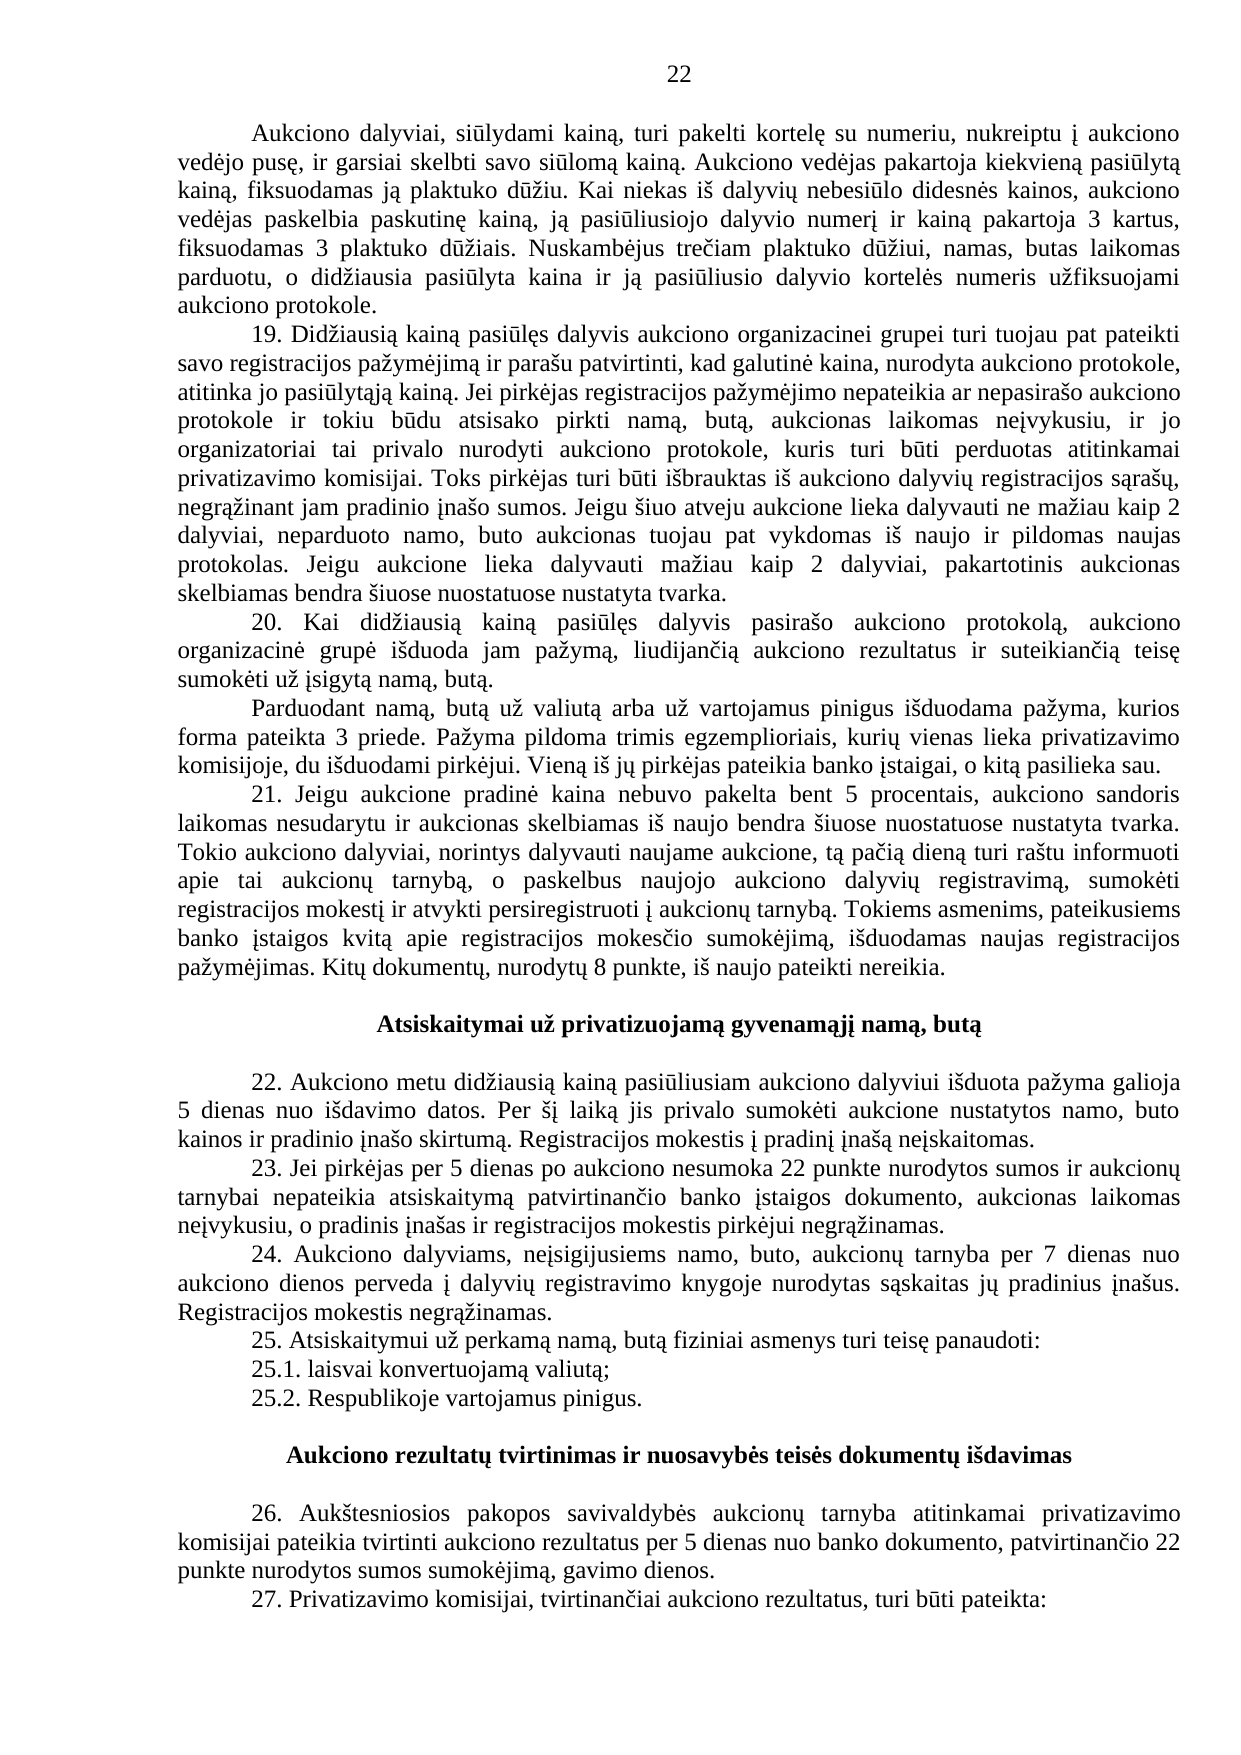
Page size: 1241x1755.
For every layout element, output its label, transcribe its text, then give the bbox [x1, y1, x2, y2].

text 21. Jeigu aukcione pradinė kaina nebuvo pakelta bent 5 procentais, aukciono sandoris laikomas nesudarytu ir aukcionas skelbiamas iš naujo bendra šiuose nuostatuose nustatyta tvarka. Tokio aukciono dalyviai, norintys dalyvauti naujame aukcione, tą pačią dieną turi raštu informuoti apie tai aukcionų tarnybą, o paskelbus naujojo aukciono dalyvių registravimą, sumokėti registracijos mokestį ir atvykti persiregistruoti į aukcionų tarnybą. Tokiems asmenims, pateikusiems banko įstaigos kvitą apie registracijos mokesčio sumokėjimą, išduodamas naujas registracijos pažymėjimas. Kitų dokumentų, nurodytų 8 punkte, iš naujo pateikti nereikia. [177, 779, 1181, 981]
text 27. Privatizavimo komisijai, tvirtinančiai aukciono rezultatus, turi būti pateikta: [177, 1584, 1181, 1613]
text 22. Aukciono metu didžiausią kainą pasiūliusiam aukciono dalyviui išduota pažyma galioja 5 dienas nuo išdavimo datos. Per šį laiką jis privalo sumokėti aukcione nustatytos namo, buto kainos ir pradinio įnašo skirtumą. Registracijos mokestis į pradinį įnašą neįskaitomas. [177, 1067, 1181, 1153]
text Parduodant namą, butą už valiutą arba už vartojamus pinigus išduodama pažyma, kurios forma pateikta 3 priede. Pažyma pildoma trimis egzemplioriais, kurių vienas lieka privatizavimo komisijoje, du išduodami pirkėjui. Vieną iš jų pirkėjas pateikia banko įstaigai, o kitą pasilieka sau. [177, 693, 1181, 779]
text Atsiskaitymai už privatizuojamą gyvenamąjį namą, butą [177, 1009, 1181, 1038]
text 25.2. Respublikoje vartojamus pinigus. [177, 1383, 1181, 1412]
text 25. Atsiskaitymui už perkamą namą, butą fiziniai asmenys turi teisę panaudoti: [177, 1326, 1181, 1354]
text 20. Kai didžiausią kainą pasiūlęs dalyvis pasirašo aukciono protokolą, aukciono organizacinė grupė išduoda jam pažymą, liudijančią aukciono rezultatus ir suteikiančią teisę sumokėti už įsigytą namą, butą. [177, 607, 1181, 693]
text Aukciono rezultatų tvirtinimas ir nuosavybės teisės dokumentų išdavimas [177, 1441, 1181, 1469]
text 19. Didžiausią kainą pasiūlęs dalyvis aukciono organizacinei grupei turi tuojau pat pateikti savo registracijos pažymėjimą ir parašu patvirtinti, kad galutinė kaina, nurodyta aukciono protokole, atitinka jo pasiūlytąją kainą. Jei pirkėjas registracijos pažymėjimo nepateikia ar nepasirašo aukciono protokole ir tokiu būdu atsisako pirkti namą, butą, aukcionas laikomas neįvykusiu, ir jo organizatoriai tai privalo nurodyti aukciono protokole, kuris turi būti perduotas atitinkamai privatizavimo komisijai. Toks pirkėjas turi būti išbrauktas iš aukciono dalyvių registracijos sąrašų, negrąžinant jam pradinio įnašo sumos. Jeigu šiuo atveju aukcione lieka dalyvauti ne mažiau kaip 2 dalyviai, neparduoto namo, buto aukcionas tuojau pat vykdomas iš naujo ir pildomas naujas protokolas. Jeigu aukcione lieka dalyvauti mažiau kaip 2 dalyviai, pakartotinis aukcionas skelbiamas bendra šiuose nuostatuose nustatyta tvarka. [177, 319, 1181, 607]
text 23. Jei pirkėjas per 5 dienas po aukciono nesumoka 22 punkte nurodytos sumos ir aukcionų tarnybai nepateikia atsiskaitymą patvirtinančio banko įstaigos dokumento, aukcionas laikomas neįvykusiu, o pradinis įnašas ir registracijos mokestis pirkėjui negrąžinamas. [177, 1153, 1181, 1239]
text Aukciono dalyviai, siūlydami kainą, turi pakelti kortelę su numeriu, nukreiptu į aukciono vedėjo pusę, ir garsiai skelbti savo siūlomą kainą. Aukciono vedėjas pakartoja kiekvieną pasiūlytą kainą, fiksuodamas ją plaktuko dūžiu. Kai niekas iš dalyvių nebesiūlo didesnės kainos, aukciono vedėjas paskelbia paskutinę kainą, ją pasiūliusiojo dalyvio numerį ir kainą pakartoja 3 kartus, fiksuodamas 3 plaktuko dūžiais. Nuskambėjus trečiam plaktuko dūžiui, namas, butas laikomas parduotu, o didžiausia pasiūlyta kaina ir ją pasiūliusio dalyvio kortelės numeris užfiksuojami aukciono protokole. [177, 118, 1181, 319]
text 24. Aukciono dalyviams, neįsigijusiems namo, buto, aukcionų tarnyba per 7 dienas nuo aukciono dienos perveda į dalyvių registravimo knygoje nurodytas sąskaitas jų pradinius įnašus. Registracijos mokestis negrąžinamas. [177, 1239, 1181, 1326]
text 25.1. laisvai konvertuojamą valiutą; [177, 1354, 1181, 1383]
text 26. Aukštesniosios pakopos savivaldybės aukcionų tarnyba atitinkamai privatizavimo komisijai pateikia tvirtinti aukciono rezultatus per 5 dienas nuo banko dokumento, patvirtinančio 22 punkte nurodytos sumos sumokėjimą, gavimo dienos. [177, 1498, 1181, 1584]
